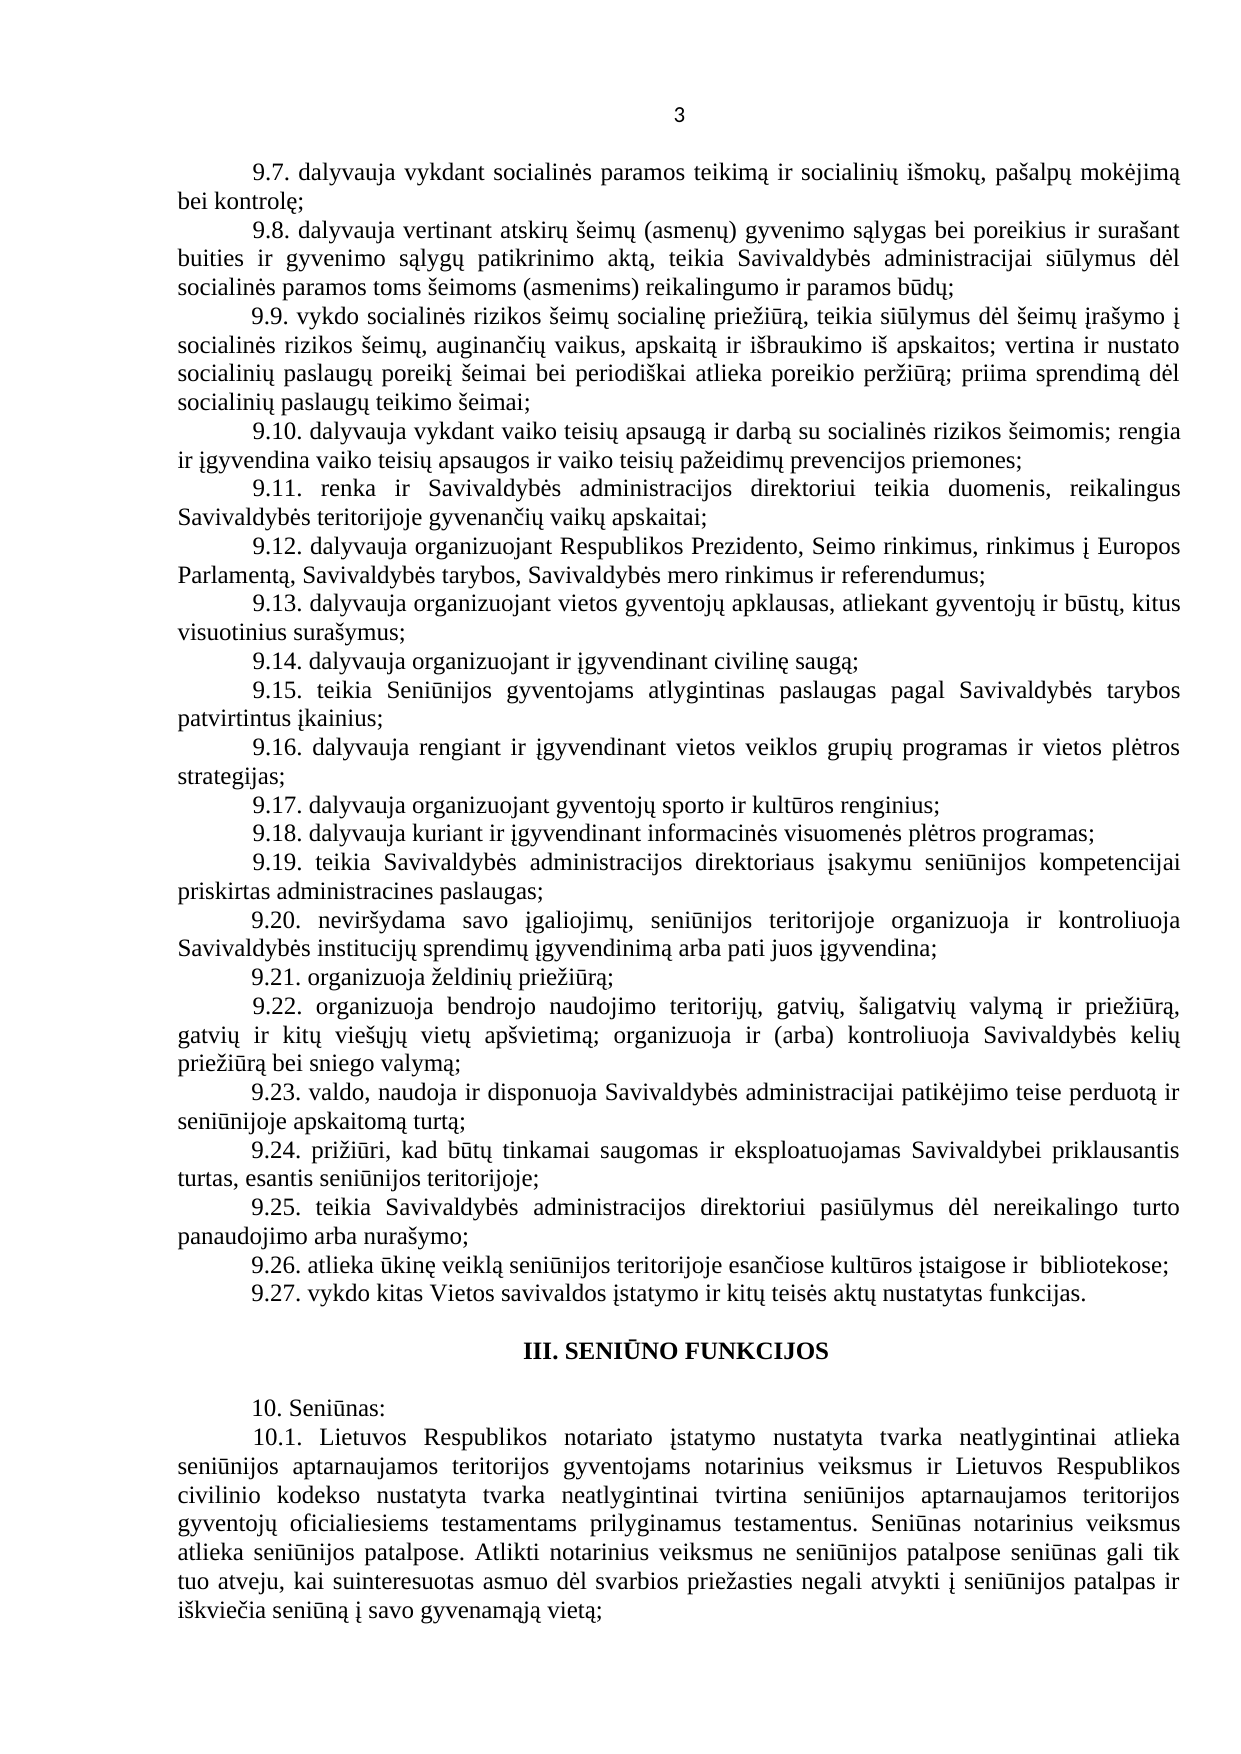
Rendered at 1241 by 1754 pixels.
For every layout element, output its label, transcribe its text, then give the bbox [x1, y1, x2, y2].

text 10. Seniūnas: [177, 1393, 1181, 1422]
text 9.12. dalyvauja organizuojant Respublikos Prezidento, Seimo rinkimus, rinkimus į Europos Parlamentą, Savivaldybės tarybos, Savivaldybės mero rinkimus ir referendumus; [177, 531, 1181, 588]
text 9.24. prižiūri, kad būtų tinkamai saugomas ir eksploatuojamas Savivaldybei priklausantis turtas, esantis seniūnijos teritorijoje; [177, 1135, 1181, 1192]
text 10.1. Lietuvos Respublikos notariato įstatymo nustatyta tvarka neatlygintinai atlieka seniūnijos aptarnaujamos teritorijos gyventojams notarinius veiksmus ir Lietuvos Respublikos civilinio kodekso nustatyta tvarka neatlygintinai tvirtina seniūnijos aptarnaujamos teritorijos gyventojų oficialiesiems testamentams prilyginamus testamentus. Seniūnas notarinius veiksmus atlieka seniūnijos patalpose. Atlikti notarinius veiksmus ne seniūnijos patalpose seniūnas gali tik tuo atveju, kai suinteresuotas asmuo dėl svarbios priežasties negali atvykti į seniūnijos patalpas ir iškviečia seniūną į savo gyvenamąją vietą; [177, 1422, 1181, 1623]
text 9.7. dalyvauja vykdant socialinės paramos teikimą ir socialinių išmokų, pašalpų mokėjimą bei kontrolę; [177, 157, 1181, 215]
text 9.16. dalyvauja rengiant ir įgyvendinant vietos veiklos grupių programas ir vietos plėtros strategijas; [177, 732, 1181, 790]
text 9.10. dalyvauja vykdant vaiko teisių apsaugą ir darbą su socialinės rizikos šeimomis; rengia ir įgyvendina vaiko teisių apsaugos ir vaiko teisių pažeidimų prevencijos priemones; [177, 416, 1181, 473]
text 9.27. vykdo kitas Vietos savivaldos įstatymo ir kitų teisės aktų nustatytas funkcijas. [177, 1278, 1181, 1307]
text 9.23. valdo, naudoja ir disponuoja Savivaldybės administracijai patikėjimo teise perduotą ir seniūnijoje apskaitomą turtą; [177, 1077, 1181, 1135]
text III. SENIŪNO funkcijos [177, 1336, 1181, 1365]
text 9.17. dalyvauja organizuojant gyventojų sporto ir kultūros renginius; [177, 790, 1181, 818]
text 9.9. vykdo socialinės rizikos šeimų socialinę priežiūrą, teikia siūlymus dėl šeimų įrašymo į socialinės rizikos šeimų, auginančių vaikus, apskaitą ir išbraukimo iš apskaitos; vertina ir nustato socialinių paslaugų poreikį šeimai bei periodiškai atlieka poreikio peržiūrą; priima sprendimą dėl socialinių paslaugų teikimo šeimai; [177, 301, 1181, 416]
text 9.22. organizuoja bendrojo naudojimo teritorijų, gatvių, šaligatvių valymą ir priežiūrą, gatvių ir kitų viešųjų vietų apšvietimą; organizuoja ir (arba) kontroliuoja Savivaldybės kelių priežiūrą bei sniego valymą; [177, 991, 1181, 1077]
text 9.14. dalyvauja organizuojant ir įgyvendinant civilinę saugą; [177, 646, 1181, 675]
text 9.26. atlieka ūkinę veiklą seniūnijos teritorijoje esančiose kultūros įstaigose ir bibliotekose; [177, 1250, 1181, 1278]
text 9.8. dalyvauja vertinant atskirų šeimų (asmenų) gyvenimo sąlygas bei poreikius ir surašant buities ir gyvenimo sąlygų patikrinimo aktą, teikia Savivaldybės administracijai siūlymus dėl socialinės paramos toms šeimoms (asmenims) reikalingumo ir paramos būdų; [177, 215, 1181, 301]
text 9.20. neviršydama savo įgaliojimų, seniūnijos teritorijoje organizuoja ir kontroliuoja Savivaldybės institucijų sprendimų įgyvendinimą arba pati juos įgyvendina; [177, 905, 1181, 962]
text 9.18. dalyvauja kuriant ir įgyvendinant informacinės visuomenės plėtros programas; [177, 818, 1181, 847]
text 9.13. dalyvauja organizuojant vietos gyventojų apklausas, atliekant gyventojų ir būstų, kitus visuotinius surašymus; [177, 588, 1181, 646]
text 9.11. renka ir Savivaldybės administracijos direktoriui teikia duomenis, reikalingus Savivaldybės teritorijoje gyvenančių vaikų apskaitai; [177, 473, 1181, 531]
text 9.21. organizuoja želdinių priežiūrą; [177, 962, 1181, 991]
text 9.19. teikia Savivaldybės administracijos direktoriaus įsakymu seniūnijos kompetencijai priskirtas administracines paslaugas; [177, 847, 1181, 905]
text 9.25. teikia Savivaldybės administracijos direktoriui pasiūlymus dėl nereikalingo turto panaudojimo arba nurašymo; [177, 1192, 1181, 1250]
text 9.15. teikia Seniūnijos gyventojams atlygintinas paslaugas pagal Savivaldybės tarybos patvirtintus įkainius; [177, 675, 1181, 732]
